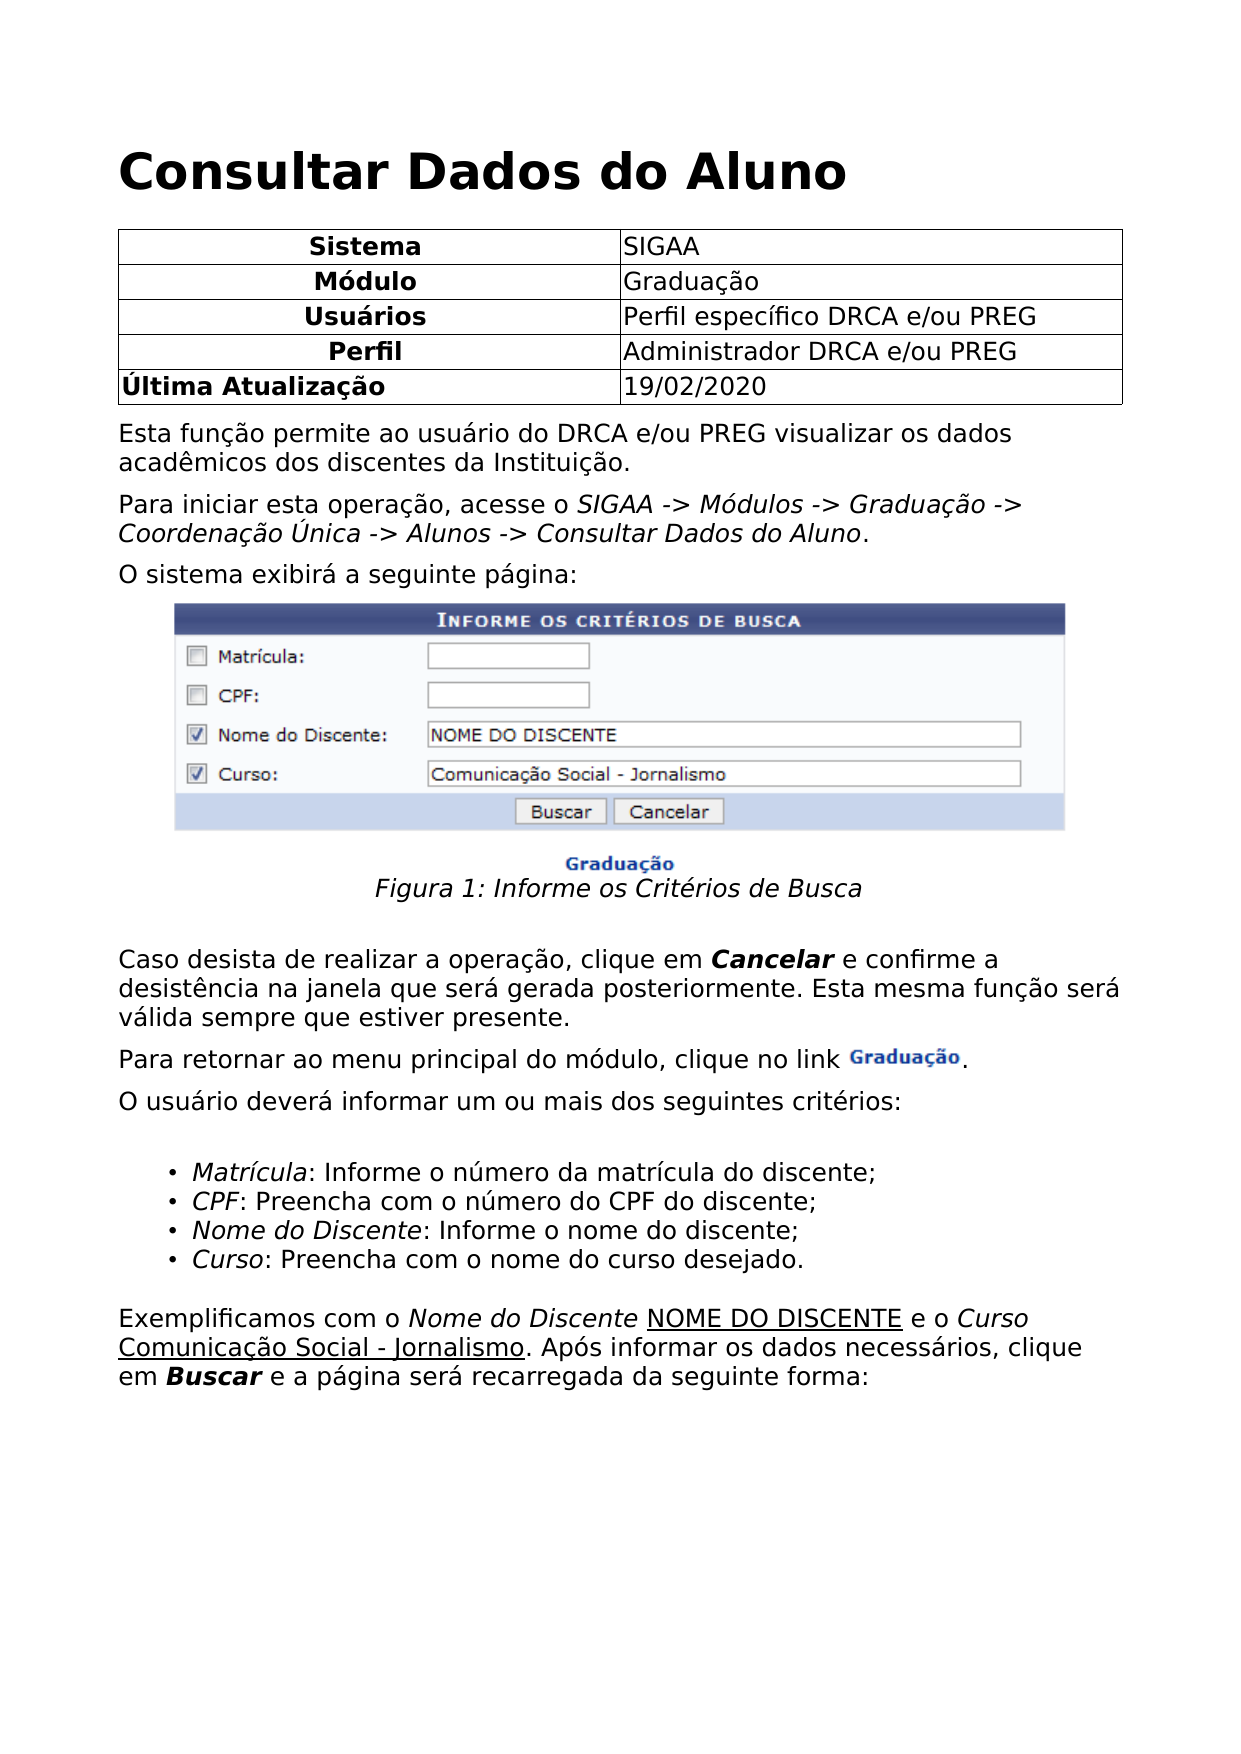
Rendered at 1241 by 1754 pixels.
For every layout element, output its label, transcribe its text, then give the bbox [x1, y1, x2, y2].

picture [173, 602, 1067, 875]
text Para retornar ao menu principal do módulo, clique no link . [118, 1045, 1122, 1074]
list CPF: Preencha com o número do CPF do discente; [177, 1187, 1122, 1216]
text O usuário deverá informar um ou mais dos seguintes critérios: [118, 1087, 1122, 1116]
text O sistema exibirá a seguinte página: [118, 561, 1122, 590]
list Matrícula: Informe o número da matrícula do discente; [177, 1158, 1122, 1187]
table_cell Administrador DRCA e/ou PREG [621, 335, 1122, 369]
list Nome do Discente: Informe o nome do discente; [177, 1216, 1122, 1245]
text Caso desista de realizar a operação, clique em Cancelar e confirme a desistência na janela que será gerada posteriormente. Esta mesma função será válida sempre que estiver presente. [118, 945, 1122, 1033]
picture [848, 1048, 962, 1069]
table_cell Perfil [119, 335, 620, 369]
table_cell Última Atualização [119, 370, 620, 404]
text Esta função permite ao usuário do DRCA e/ou PREG visualizar os dados acadêmicos dos discentes da Instituição. [118, 419, 1122, 477]
table_cell Perfil específico DRCA e/ou PREG [621, 300, 1122, 334]
text Exemplificamos com o Nome do Discente NOME DO DISCENTE e o Curso Comunicação Social - Jornalismo. Após informar os dados necessários, clique em Buscar e a página será recarregada da seguinte forma: [118, 1304, 1122, 1392]
table_header SIGAA [621, 230, 1122, 264]
list Curso: Preencha com o nome do curso desejado. [177, 1245, 1122, 1274]
subtitle Consultar Dados do Aluno [118, 143, 1122, 201]
table_cell Usuários [119, 300, 620, 334]
table_cell Módulo [119, 265, 620, 299]
table_header Sistema [119, 230, 620, 264]
text Para iniciar esta operação, acesse o SIGAA -> Módulos -> Graduação -> Coordenação Única -> Alunos -> Consultar Dados do Aluno. [118, 490, 1122, 548]
table_cell 19/02/2020 [621, 370, 1122, 404]
table_cell Graduação [621, 265, 1122, 299]
text Figura 1: Informe os Critérios de Busca [173, 875, 1067, 903]
